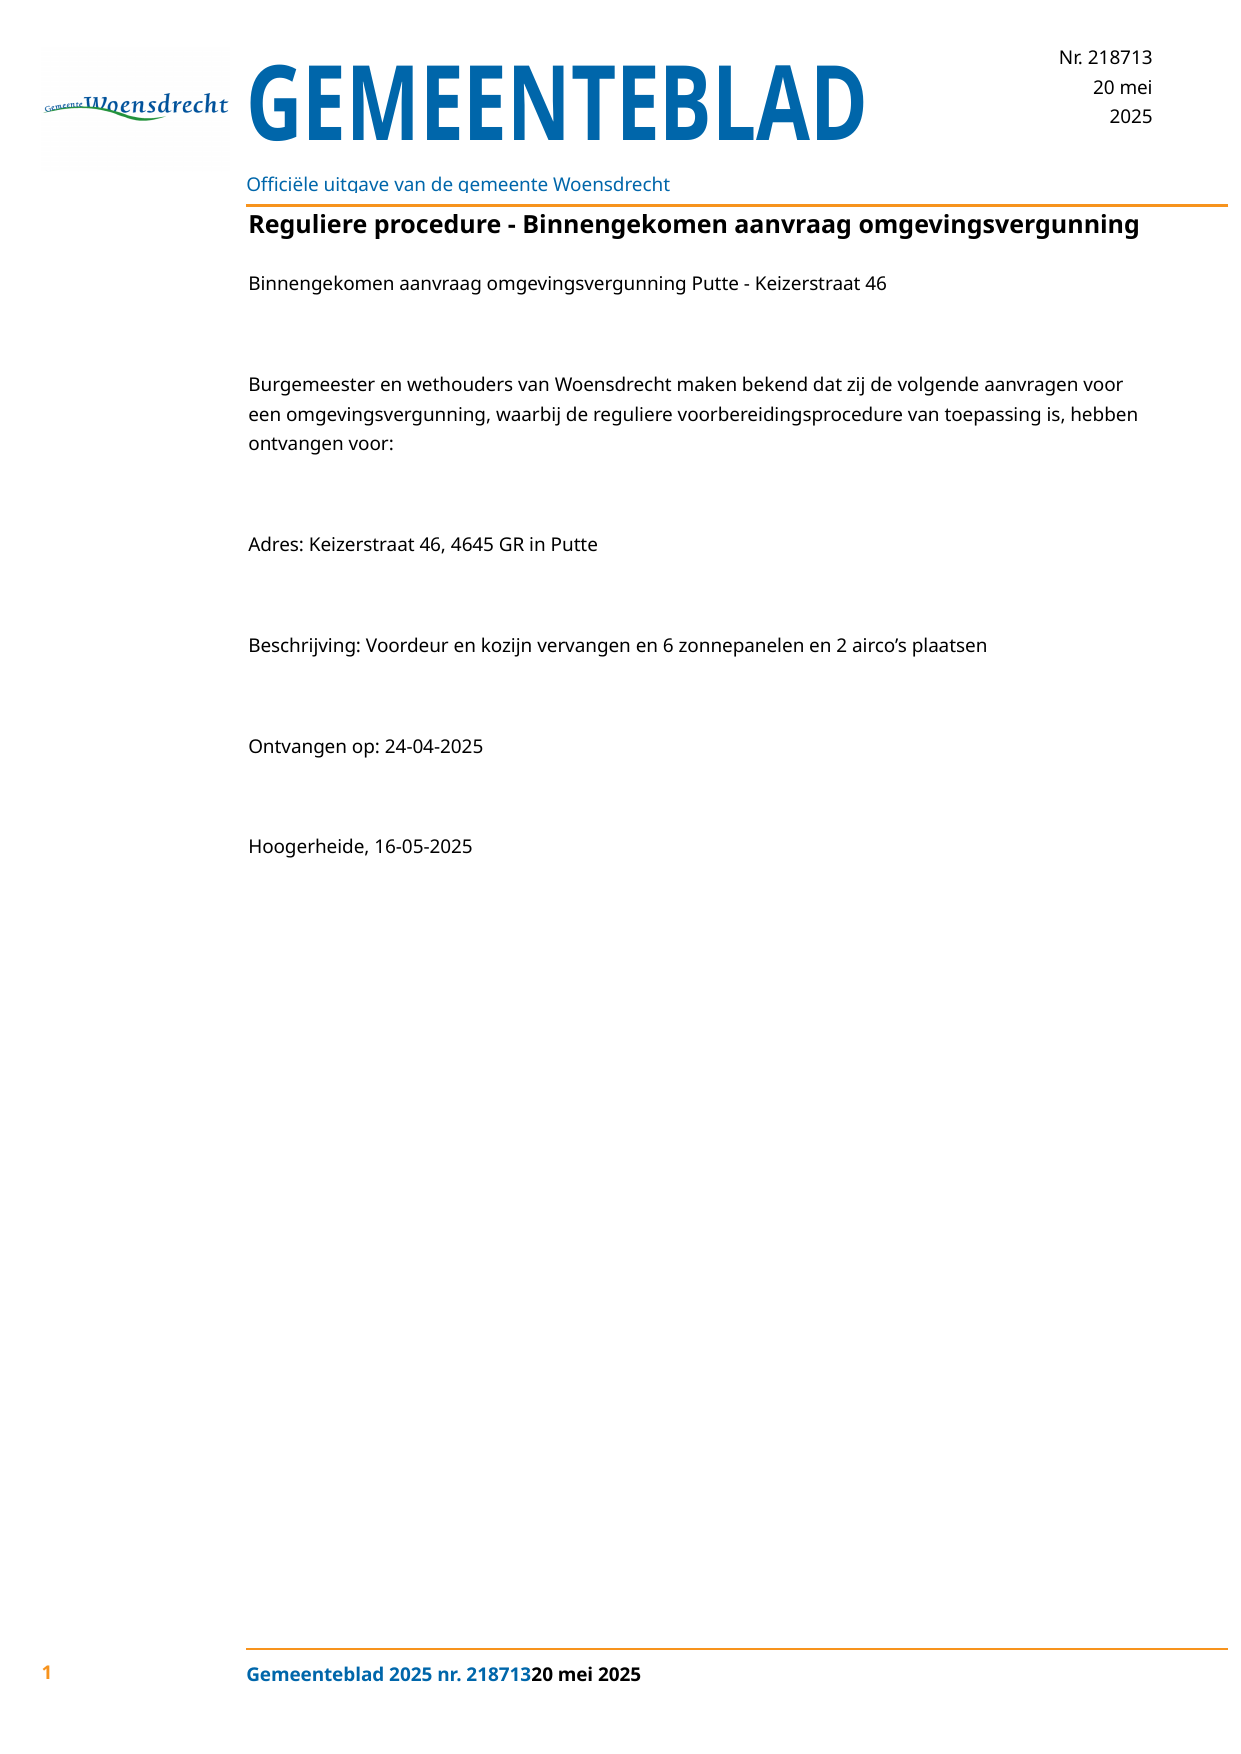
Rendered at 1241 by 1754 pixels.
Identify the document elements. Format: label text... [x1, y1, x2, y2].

text Burgemeester en wethouders van Woensdrecht maken bekend dat zij de volgende aanvragen voor een omgevingsvergunning, waarbij de reguliere voorbereidingsprocedure van toepassing is, hebben ontvangen voor: [248, 371, 1152, 456]
text Hoogerheide, 16-05-2025 [248, 834, 1152, 859]
picture [41, 47, 231, 172]
text Binnengekomen aanvraag omgevingsvergunning Putte - Keizerstraat 46 [248, 270, 1152, 296]
text Ontvangen op: 24-04-2025 [248, 733, 1152, 758]
text Reguliere procedure - Binnengekomen aanvraag omgevingsvergunning [248, 207, 1152, 241]
text Adres: Keizerstraat 46, 4645 GR in Putte [248, 531, 1152, 557]
text Beschrijving: Voordeur en kozijn vervangen en 6 zonnepanelen en 2 airco’s plaatsen [248, 632, 1152, 658]
